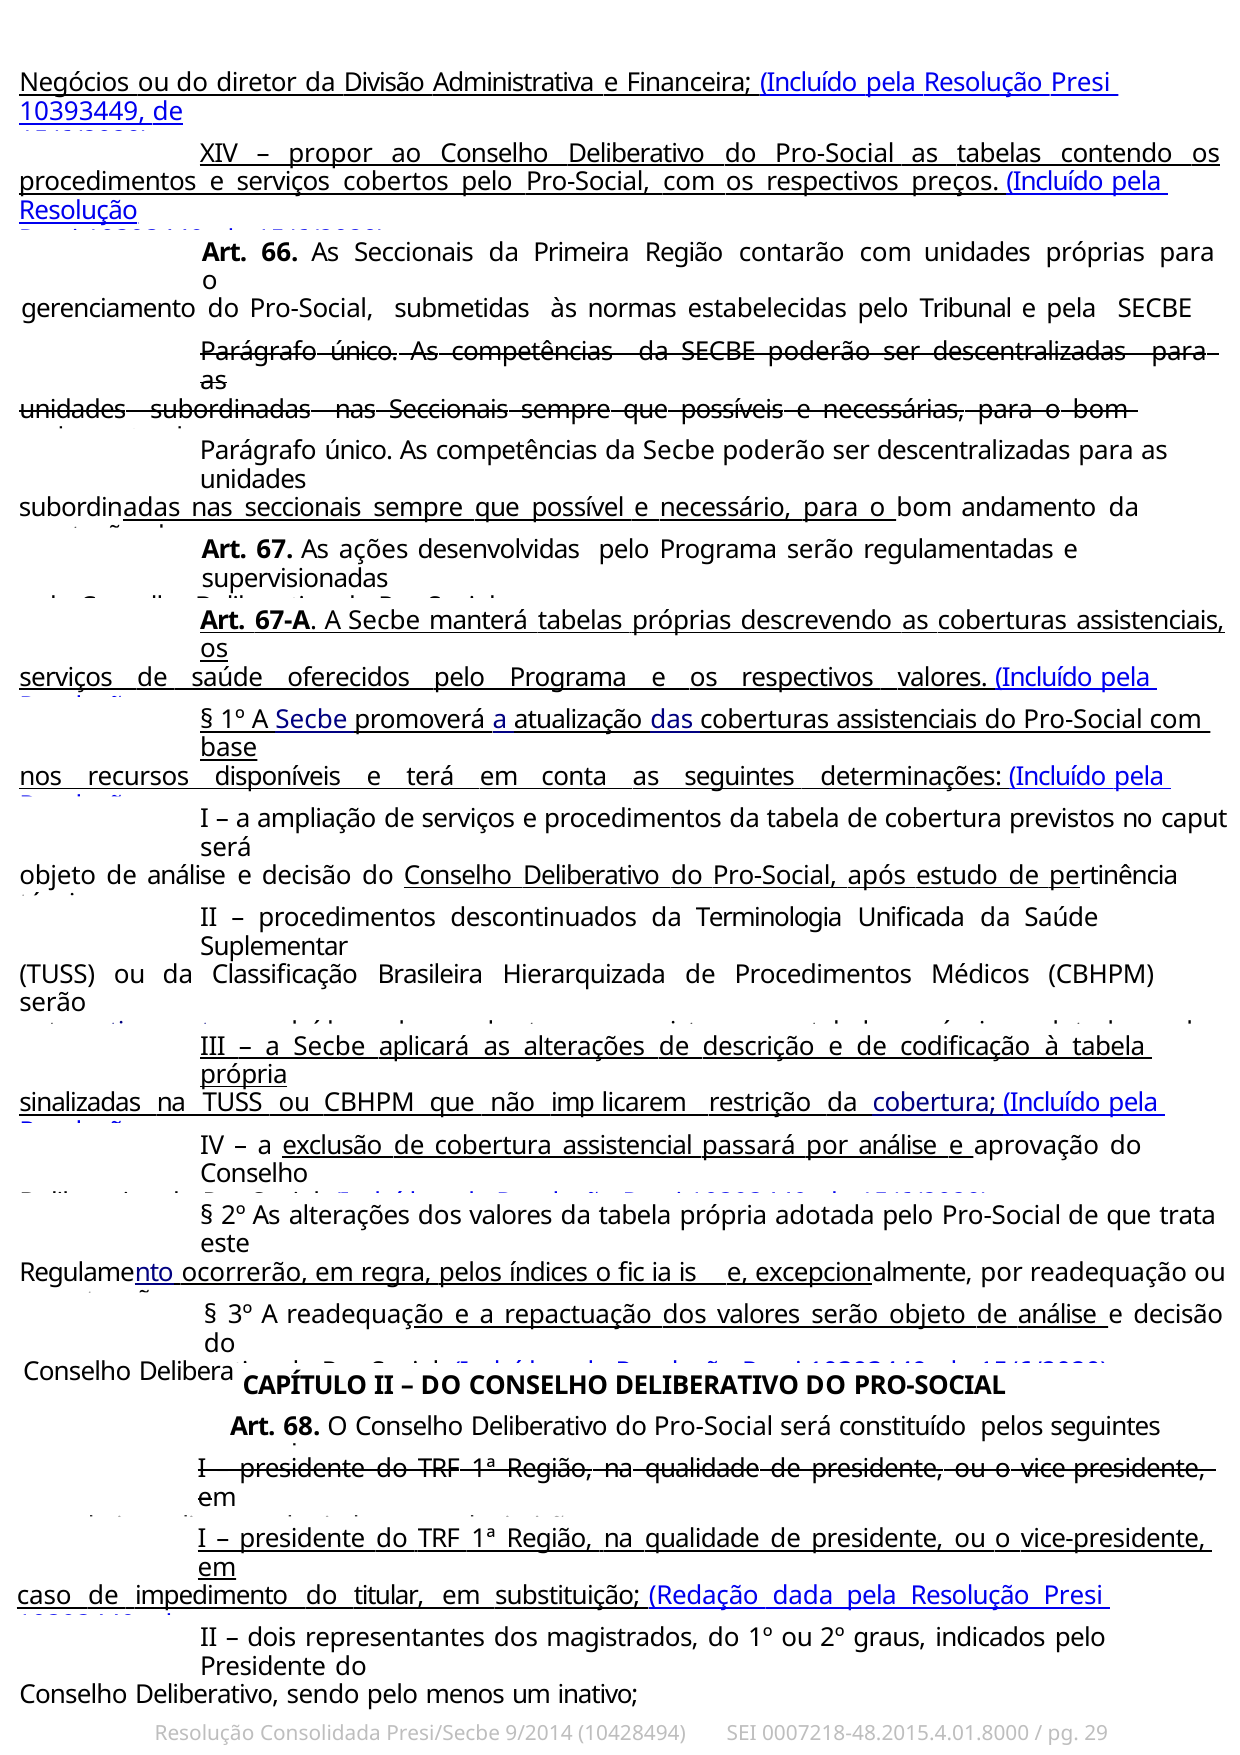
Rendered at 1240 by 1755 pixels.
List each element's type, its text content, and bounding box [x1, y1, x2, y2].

text nos recursos disponíveis e terá em conta as seguintes determinações: (Incluído pela Resolução [19, 762, 1231, 796]
text Regulamento ocorrerão, em regra, pelos índices o fic ia is e, excepcionalmente, por readequação ou repactuação [19, 1258, 1231, 1292]
text I – presidente do TRF 1ª Região, na qualidade de presidente, ou o vice-presidente, em [197, 1454, 1231, 1512]
text Art. 68. O Conselho Deliberativo do Pro-Social será constituído pelos seguintes membros: [230, 1413, 1231, 1445]
text caso de impedimento do titular, em substituição; [17, 1512, 1231, 1516]
text § 2º As alterações dos valores da tabela própria adotada pelo Pro-Social de que trata este [200, 1202, 1231, 1258]
text gerenciamento do Pro-Social, submetidas às normas estabelecidas pelo Tribunal e pela SECBE no que [21, 295, 1231, 329]
text § 3º A readequação e a repactuação dos valores serão objeto de análise e decisão do [204, 1301, 1231, 1358]
text III – a Secbe aplicará as alterações de descrição e de codificação à tabela própria [200, 1032, 1231, 1089]
text II – procedimentos descontinuados da Terminologia Unificada da Saúde Suplementar [200, 904, 1231, 961]
picture [58, 1395, 233, 1445]
text Presi 10393449, de 15/6/2020) [19, 225, 1231, 230]
text pelo Conselho Deliberativo do Pro-Social. [21, 593, 1231, 598]
text Conselho Deliberativo do Pro-Social. (Incluído pela Resolução Presi 10393449, de 15/6/2020) [23, 1358, 1231, 1386]
text serviços de saúde oferecidos pelo Programa e os respectivos valores. (Incluído pela Resolução [19, 663, 1231, 697]
picture [1122, 1395, 1179, 1404]
text CAPÍTULO II – DO CONSELHO DELIBERATIVO DO PRO-SOCIAL [242, 1371, 1113, 1400]
text I – presidente do TRF 1ª Região, na qualidade de presidente, ou o vice-presidente, em [197, 1525, 1231, 1582]
text Negócios ou do diretor da Divisão Administrativa e Financeira; (Incluído pela Resolução Presi 10393449, de [19, 69, 1231, 126]
text IV – a exclusão de cobertura assistencial passará por análise e aprovação do Conselho [200, 1131, 1231, 1188]
text XIV – propor ao Conselho Deliberativo do Pro-Social as tabelas contendo os [199, 139, 1231, 168]
text Parágrafo único. As competências da Secbe poderão ser descentralizadas para as unidades [199, 437, 1231, 494]
text (TUSS) ou da Classificação Brasileira Hierarquizada de Procedimentos Médicos (CBHPM) serão [19, 961, 1231, 1018]
text Parágrafo único. As competências da SECBE poderão ser descentralizadas para as [200, 337, 1231, 395]
text automaticamente excluídos das coberturas previstas na tabela própria adotada pelo Pro- [19, 1018, 1231, 1023]
text Conselho Deliberativo, sendo pelo menos um inativo; [19, 1681, 1231, 1709]
text unidades subordinadas nas Seccionais sempre que possíveis e necessárias, para o bom andamento da [19, 395, 1231, 428]
text § 1º A Secbe promoverá a atualização das coberturas assistenciais do Pro-Social com base [200, 706, 1231, 762]
text 15/6/2020) [19, 126, 1231, 131]
text Resolução Consolidada Presi/Secbe 9/2014 (10428494) [154, 1722, 718, 1745]
text objeto de análise e decisão do Conselho Deliberativo do Pro-Social, após estudo de pertinência técnica e [19, 862, 1231, 895]
text caso de impedimento do titular, em substituição; (Redação dada pela Resolução Presi 10393449, de [17, 1582, 1231, 1615]
text SEI 0007218-48.2015.4.01.8000 / pg. 29 [726, 1722, 1142, 1745]
text sinalizadas na TUSS ou CBHPM que não imp licarem restrição da cobertura; (Incluído pela Resolução [19, 1089, 1231, 1123]
text Art. 66. As Seccionais da Primeira Região contarão com unidades próprias para o [202, 239, 1231, 295]
text procedimentos e serviços cobertos pelo Pro-Social, com os respectivos preços. (Incluído pela Resolução [19, 168, 1231, 225]
text Art. 67-A. A Secbe manterá tabelas próprias descrevendo as coberturas assistenciais, os [200, 607, 1231, 663]
text II – dois representantes dos magistrados, do 1º ou 2º graus, indicados pelo Presidente do [200, 1624, 1231, 1681]
text I – a ampliação de serviços e procedimentos da tabela de cobertura previstos no caput será [200, 805, 1231, 862]
text subordinadas nas seccionais sempre que possível e necessário, para o bom andamento da prestação dos [19, 494, 1231, 527]
text Deliberativo do Pro-Social. (Incluído pela Resolução Presi 10393449, de 15/6/2020) [19, 1188, 1231, 1193]
text Art. 67. As ações desenvolvidas pelo Programa serão regulamentadas e supervisionadas [201, 536, 1231, 593]
